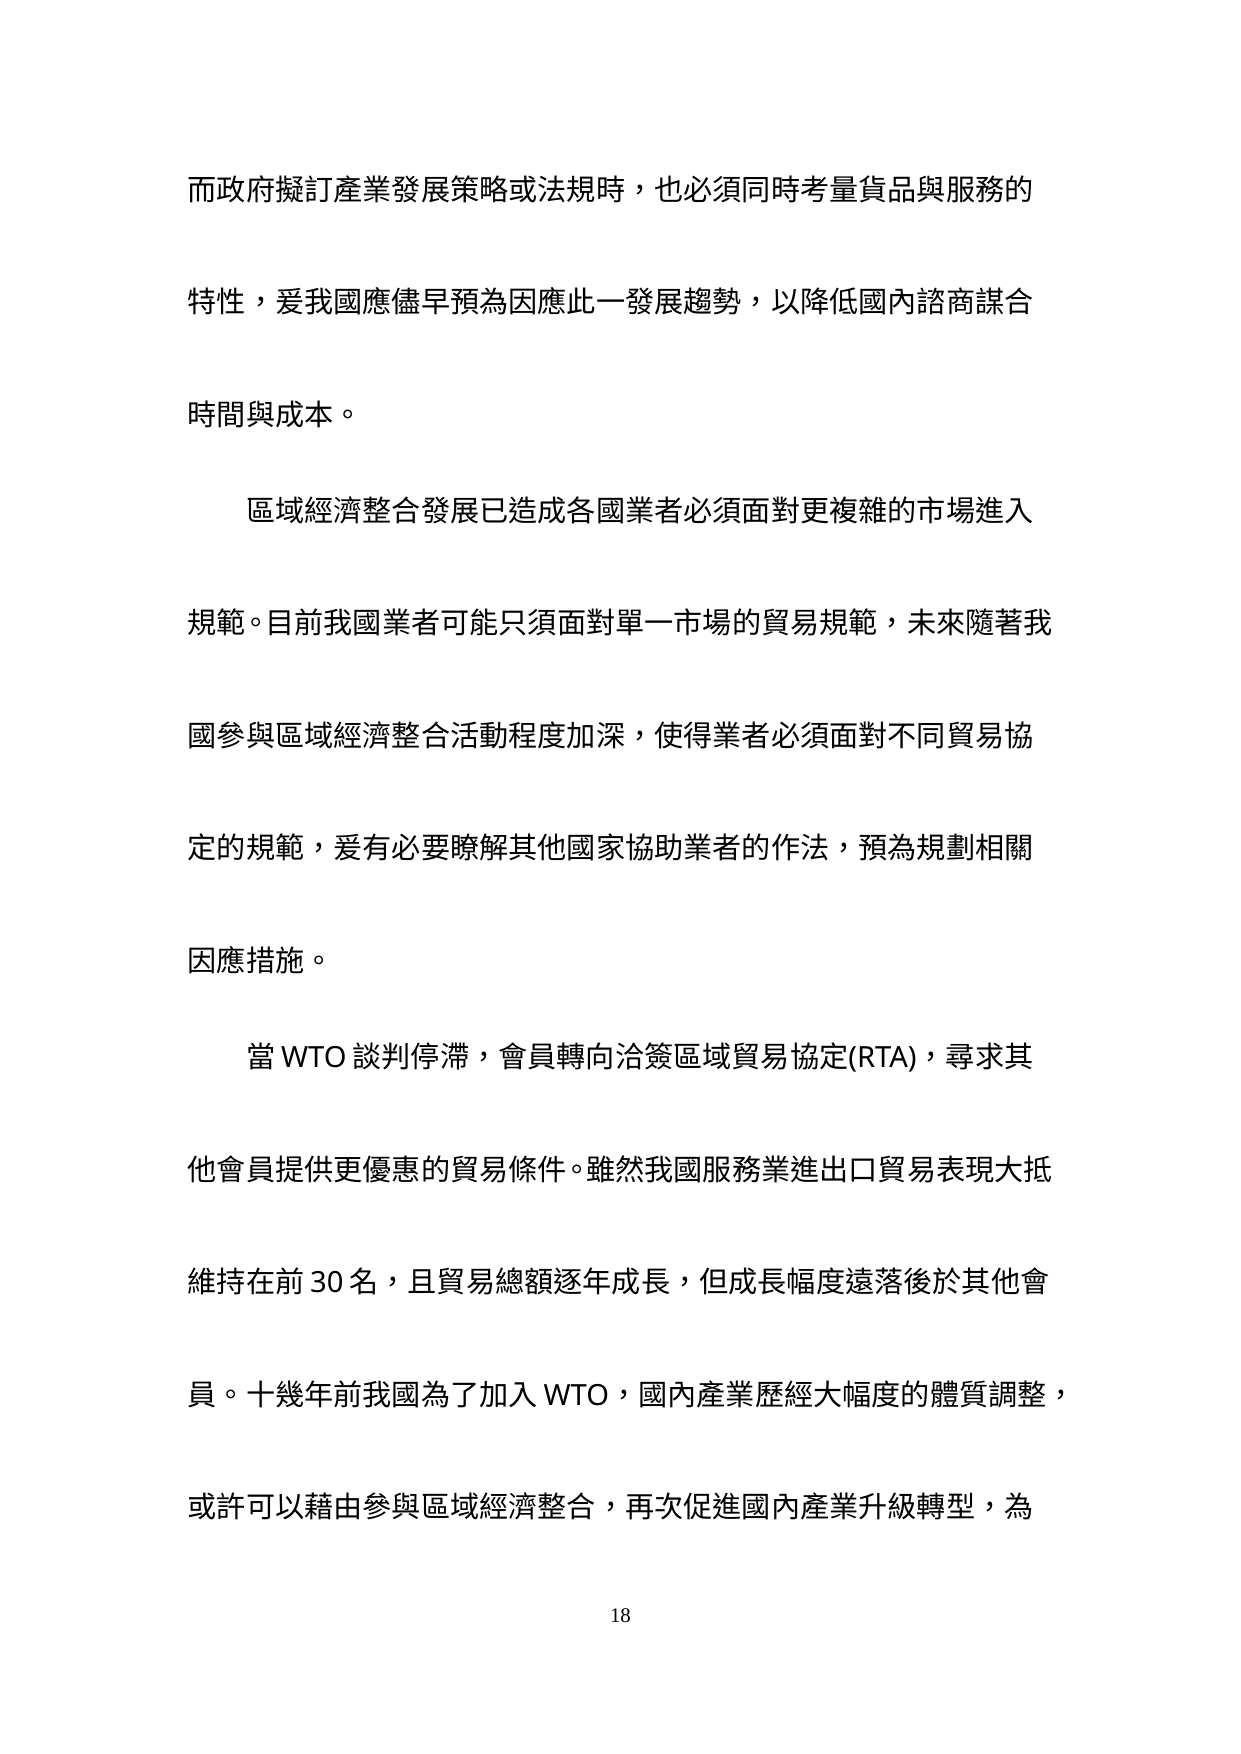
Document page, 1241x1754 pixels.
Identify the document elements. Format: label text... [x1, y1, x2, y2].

text 當WTO談判停滯，會員轉向洽簽區域貿易協定(RTA)，尋求其他會員提供更優惠的貿易條件。雖然我國服務業進出口貿易表現大抵維持在前30名，且貿易總額逐年成長，但成長幅度遠落後於其他會員。十幾年前我國為了加入WTO，國內產業歷經大幅度的體質調整，或許可以藉由參與區域經濟整合，再次促進國內產業升級轉型，為業者開拓更廣大的國際市場，提升國家整體經濟成長，邁向已開發國家之列。 [187, 1017, 1053, 1542]
text 區域經濟整合發展已造成各國業者必須面對更複雜的市場進入規範。目前我國業者可能只須面對單一市場的貿易規範，未來隨著我國參與區域經濟整合活動程度加深，使得業者必須面對不同貿易協定的規範，爰有必要瞭解其他國家協助業者的作法，預為規劃相關因應措施。 [187, 471, 1053, 996]
text 以往的經貿談判過程，貨品與服務貿易係分開處理，但現今不同產業之間已形成一供應鏈體系，未來貨品與服務貿易談判恐無法明確切割，例如環境商品通常須伴隨著環境服務，未來貨品與服務貿易談判可能必須同時進行，主政單位必須相互瞭解彼此主管議題，而政府擬訂產業發展策略或法規時，也必須同時考量貨品與服務的特性，爰我國應儘早預為因應此一發展趨勢，以降低國內諮商謀合時間與成本。 [187, 150, 1053, 450]
